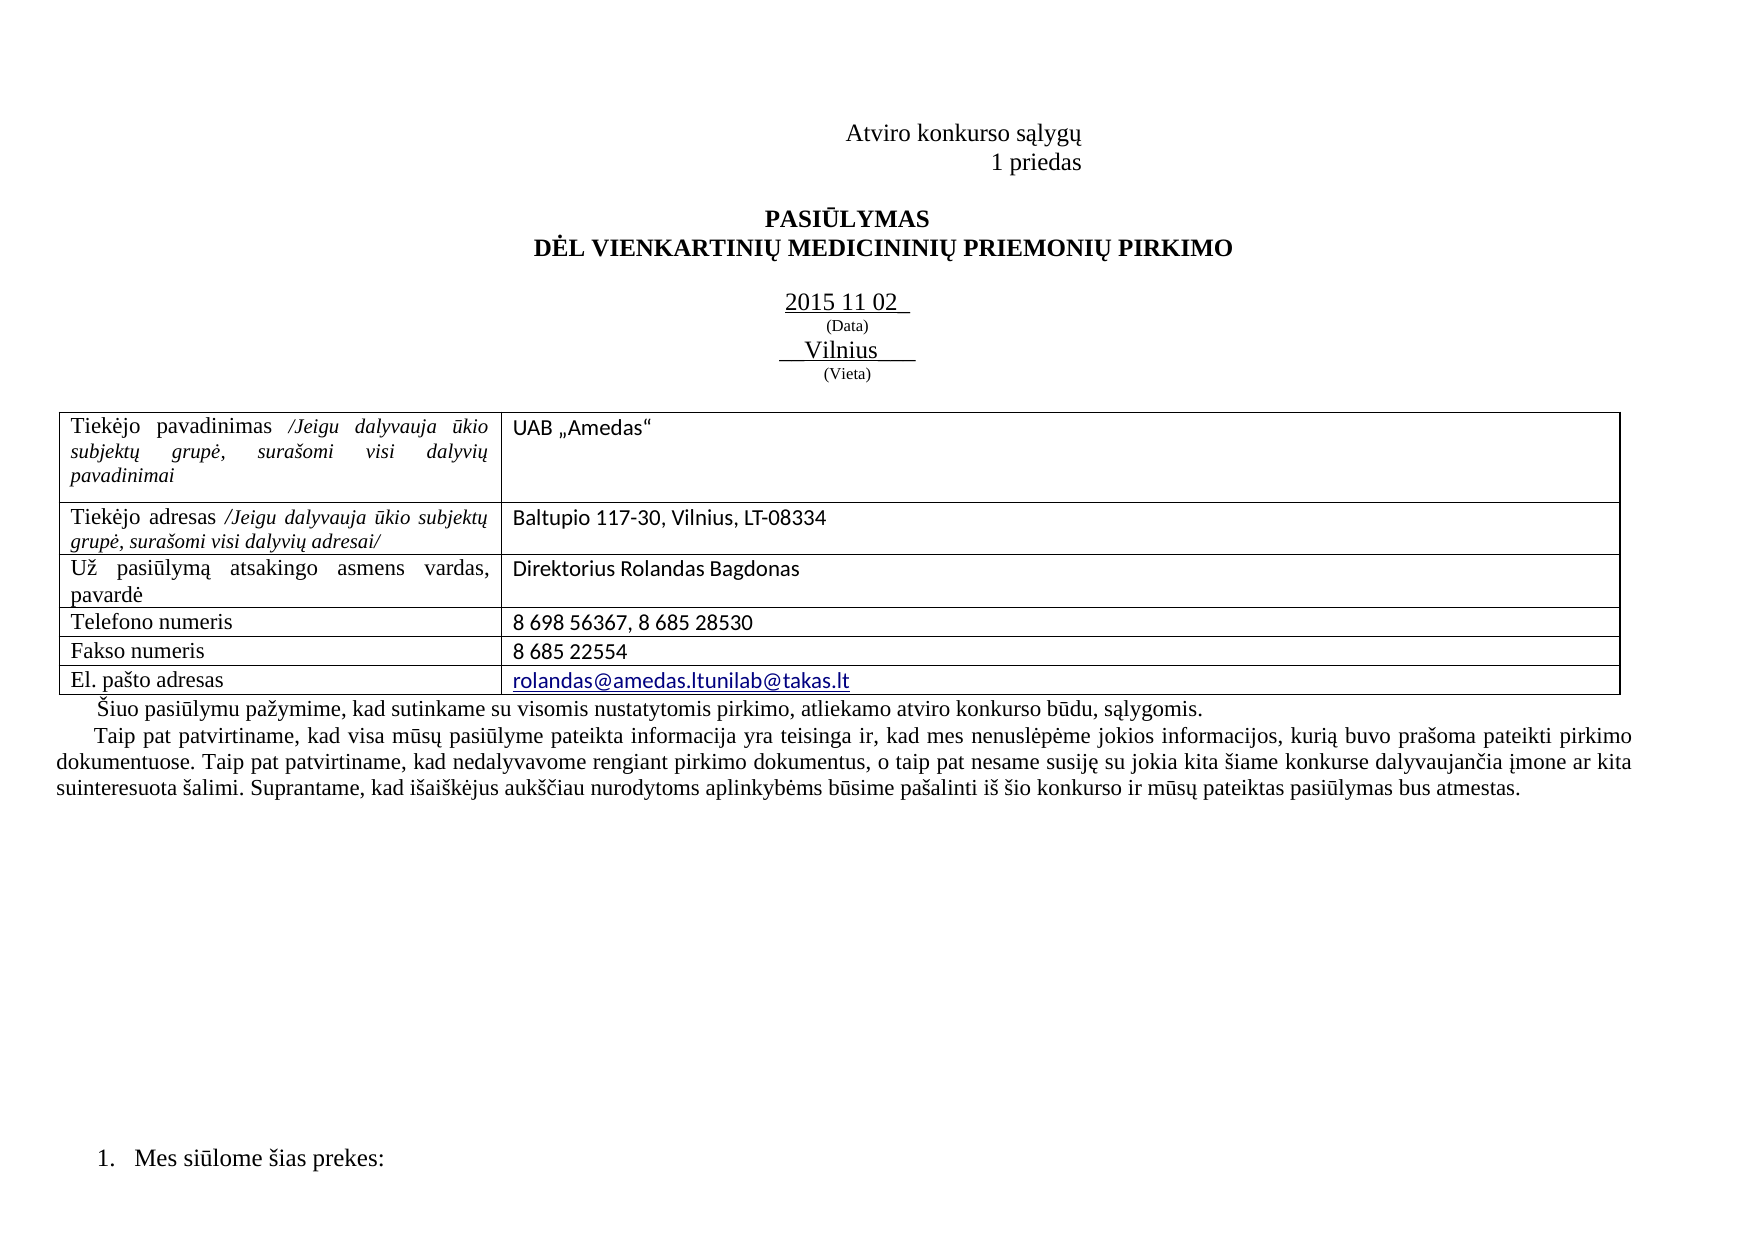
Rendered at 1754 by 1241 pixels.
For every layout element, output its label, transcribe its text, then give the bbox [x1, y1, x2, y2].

text DĖL VIENKARTINIŲ MEDICININIŲ PRIEMONIŲ PIRKIMO [59, 233, 1635, 262]
text __Vilnius___ [59, 335, 1635, 364]
text (Data) [59, 316, 1635, 335]
text (Vieta) [59, 364, 1635, 383]
table_header Tiekėjo pavadinimas /Jeigu dalyvauja ūkio subjektų grupė, surašomi visi dalyvių pavadinimai [60, 413, 501, 502]
table_cell Telefono numeris [60, 608, 501, 636]
table_header Atviro konkurso sąlygų [783, 118, 1093, 147]
table_header UAB „Amedas“ [502, 413, 1619, 502]
table_cell 8 685 22554 [502, 637, 1619, 665]
list Mes siūlome šias prekes: [97, 1143, 1635, 1172]
text Šiuo pasiūlymu pažymime, kad sutinkame su visomis nustatytomis pirkimo, atliekamo atviro konkurso būdu, sąlygomis. [59, 695, 1635, 722]
text PASIŪLYMAS [59, 204, 1635, 233]
table_cell rolandas@amedas.ltunilab@takas.lt [502, 666, 1619, 694]
table_cell Direktorius Rolandas Bagdonas [502, 555, 1619, 607]
table_cell 8 698 56367, 8 685 28530 [502, 608, 1619, 636]
table_cell 1 priedas [783, 147, 1093, 176]
table_cell Už pasiūlymą atsakingo asmens vardas, pavardė [60, 555, 501, 607]
table_cell El. pašto adresas [60, 666, 501, 694]
table_cell Baltupio 117-30, Vilnius, LT-08334 [502, 503, 1619, 553]
table_cell [783, 176, 1093, 204]
table_cell Fakso numeris [60, 637, 501, 665]
text Taip pat patvirtiname, kad visa mūsų pasiūlyme pateikta informacija yra teisinga ir, kad mes nenuslėpėme jokios informacijos, kurią buvo prašoma pateikti pirkimo dokumentuose. Taip pat patvirtiname, kad nedalyvavome rengiant pirkimo dokumentus, o taip pat nesame susiję su jokia kita šiame konkurse dalyvaujančia įmone ar kita suinteresuota šalimi. Suprantame, kad išaiškėjus aukščiau nurodytoms aplinkybėms būsime pašalinti iš šio konkurso ir mūsų pateiktas pasiūlymas bus atmestas. [56, 722, 1635, 801]
table_cell Tiekėjo adresas /Jeigu dalyvauja ūkio subjektų grupė, surašomi visi dalyvių adresai/ [60, 503, 501, 553]
text 2015 11 02_ [59, 287, 1635, 316]
